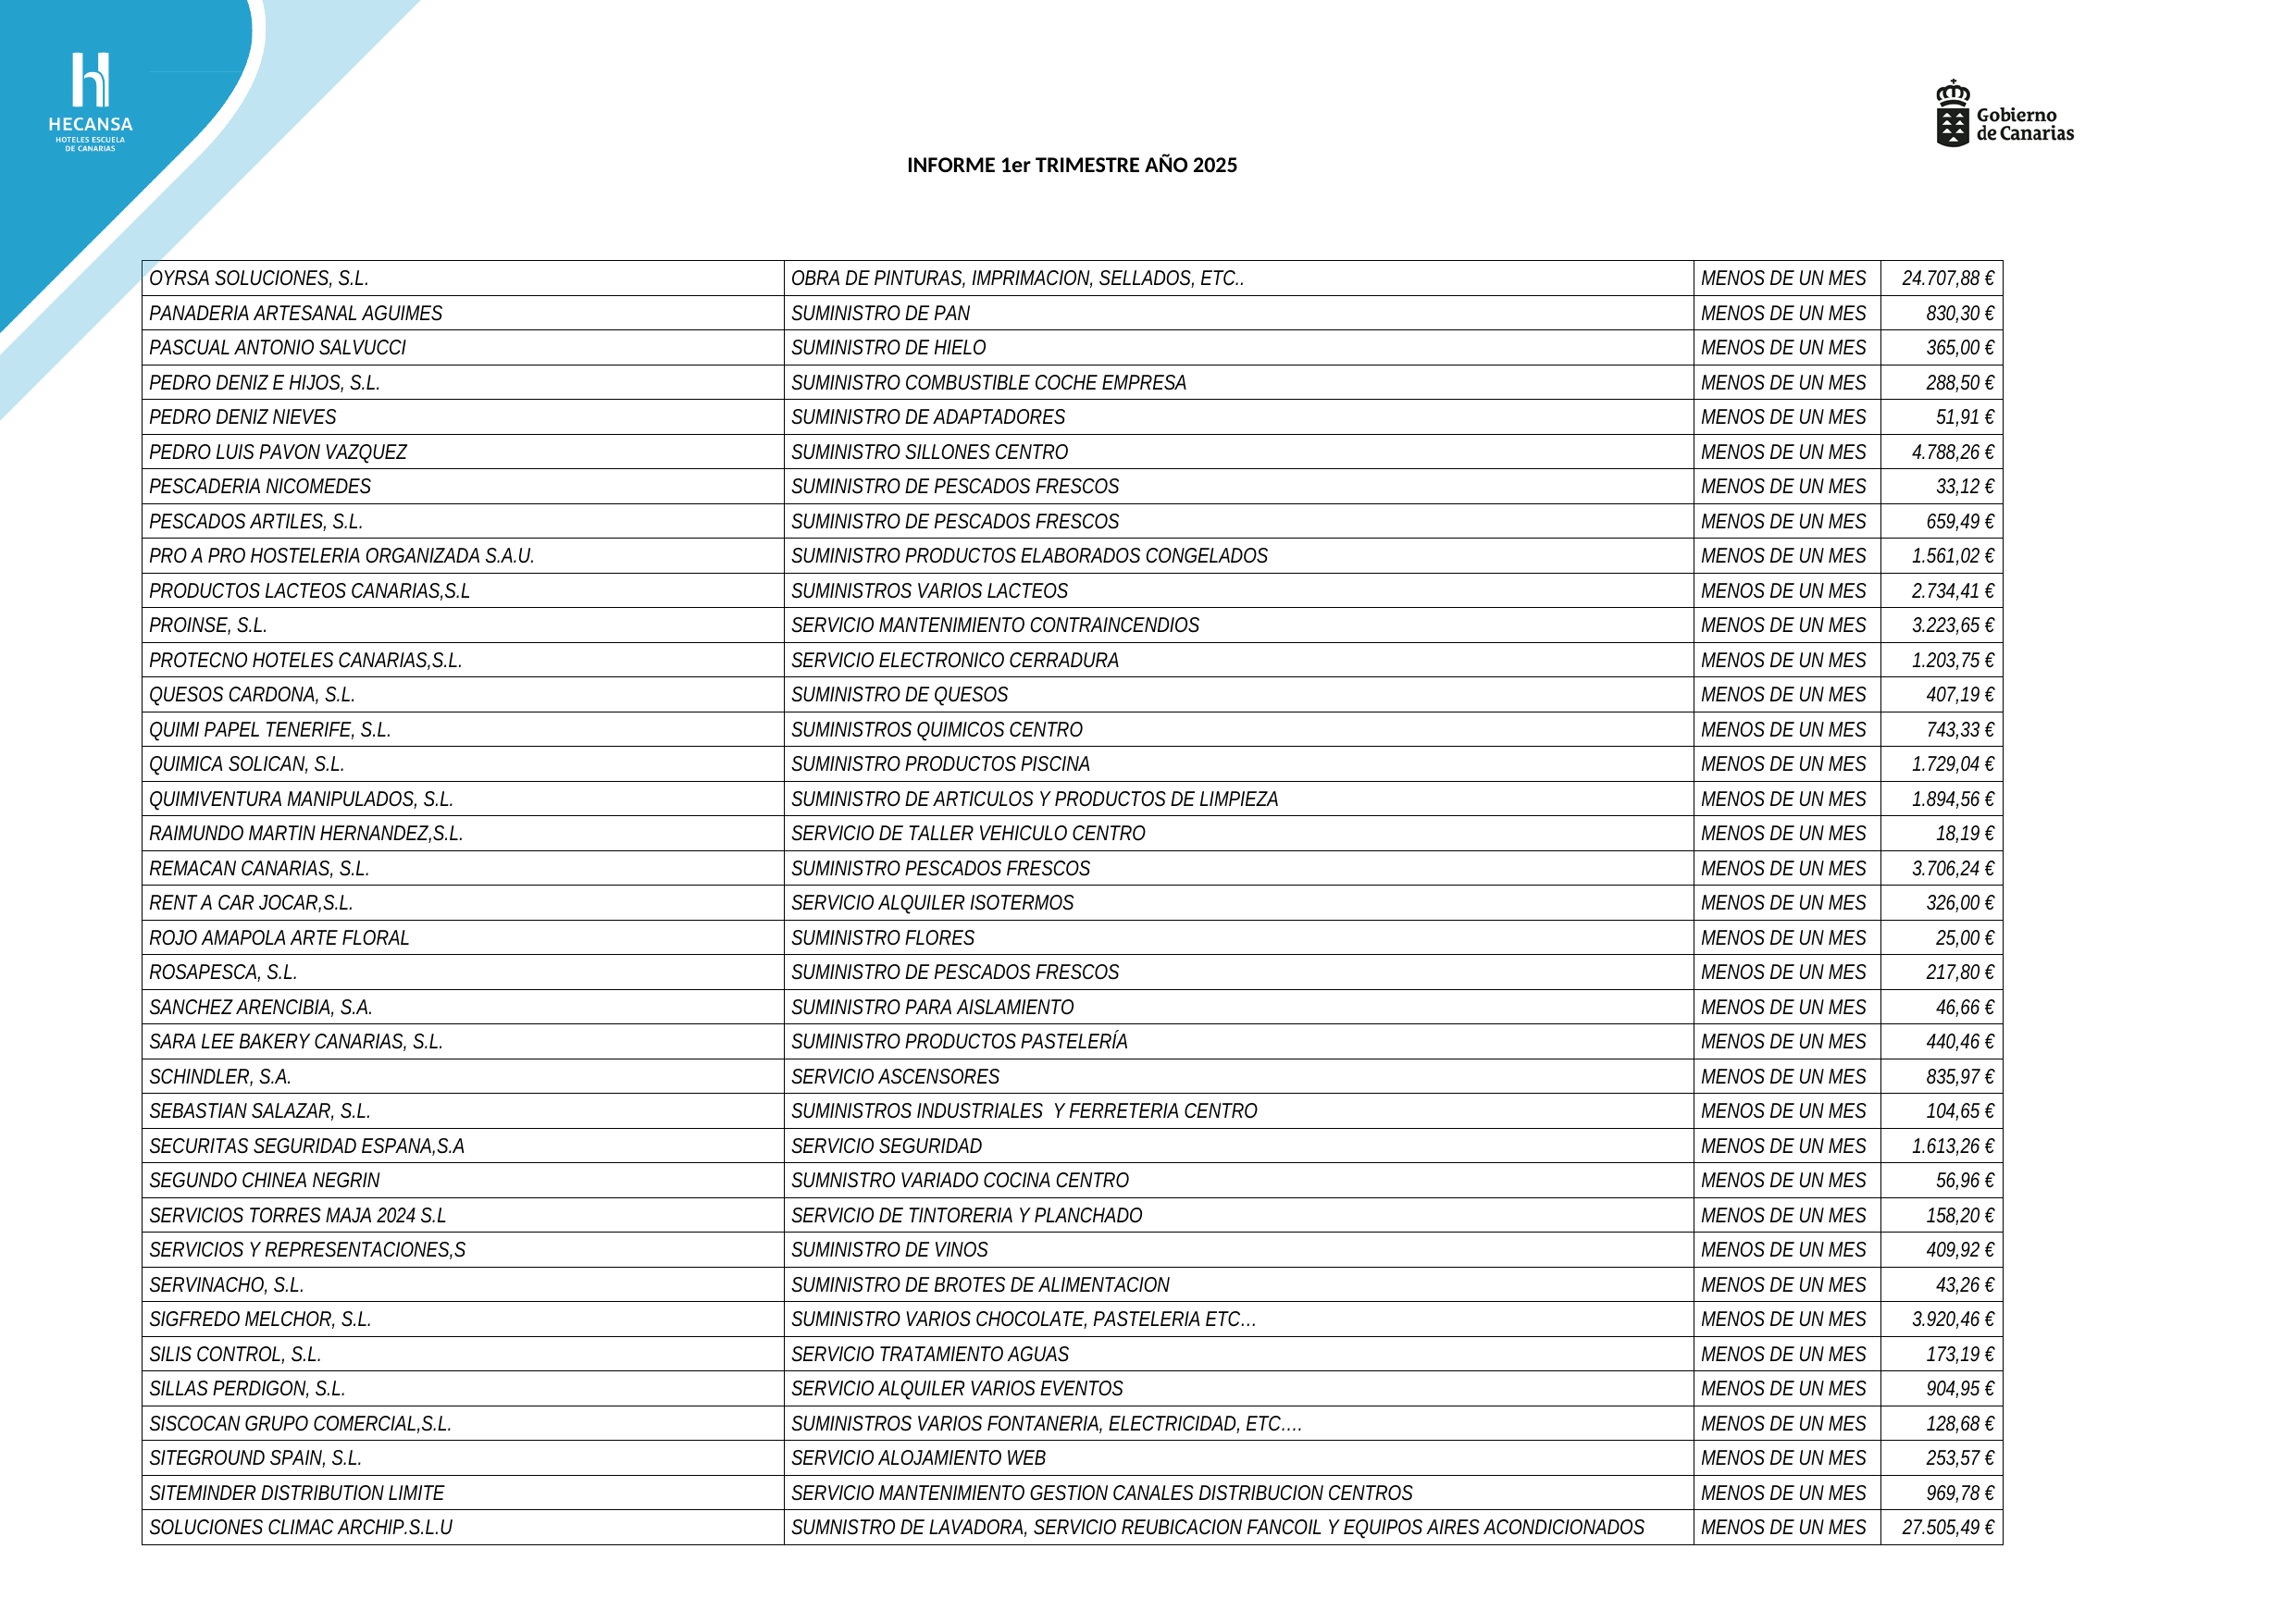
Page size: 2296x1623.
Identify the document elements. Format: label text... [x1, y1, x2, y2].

table_cell MENOS DE UN MES [1694, 330, 1880, 365]
table_cell MENOS DE UN MES [1694, 955, 1880, 989]
table_cell 158,20 € [1881, 1198, 2003, 1232]
table_cell MENOS DE UN MES [1694, 608, 1880, 642]
table_cell 743,33 € [1881, 712, 2003, 746]
table_cell MENOS DE UN MES [1694, 539, 1880, 573]
table_cell SUMINISTRO DE QUESOS [785, 677, 1694, 712]
table_cell SERVICIO TRATAMIENTO AGUAS [785, 1337, 1694, 1370]
table_cell 51,91 € [1881, 400, 2003, 434]
table_cell MENOS DE UN MES [1694, 782, 1880, 815]
table_cell SUMINISTRO PESCADOS FRESCOS [785, 851, 1694, 885]
table_cell PEDRO LUIS PAVON VAZQUEZ [143, 435, 784, 468]
table_cell SERVICIOS Y REPRESENTACIONES,S [143, 1233, 784, 1267]
table_cell MENOS DE UN MES [1694, 747, 1880, 781]
table_cell SUMINISTRO PRODUCTOS ELABORADOS CONGELADOS [785, 539, 1694, 573]
table_cell 1.561,02 € [1881, 539, 2003, 573]
table_cell SILIS CONTROL, S.L. [143, 1337, 784, 1370]
table_cell SUMINISTRO DE VINOS [785, 1233, 1694, 1267]
table_cell PANADERIA ARTESANAL AGUIMES [143, 296, 784, 329]
table_cell SUMINISTROS INDUSTRIALES Y FERRETERIA CENTRO [785, 1094, 1694, 1128]
table_cell 43,26 € [1881, 1268, 2003, 1301]
table_cell SUMINISTRO SILLONES CENTRO [785, 435, 1694, 468]
table_cell PESCADOS ARTILES, S.L. [143, 504, 784, 538]
table_cell SERVICIO SEGURIDAD [785, 1129, 1694, 1162]
table_cell SITEGROUND SPAIN, S.L. [143, 1441, 784, 1475]
table_cell QUIMICA SOLICAN, S.L. [143, 747, 784, 781]
table_cell MENOS DE UN MES [1694, 1024, 1880, 1059]
table_cell MENOS DE UN MES [1694, 1406, 1880, 1440]
table_cell MENOS DE UN MES [1694, 1441, 1880, 1475]
table_cell QUESOS CARDONA, S.L. [143, 677, 784, 712]
table_cell SUMNISTRO VARIADO COCINA CENTRO [785, 1163, 1694, 1197]
table_cell MENOS DE UN MES [1694, 677, 1880, 712]
table_cell 659,49 € [1881, 504, 2003, 538]
table_cell MENOS DE UN MES [1694, 1337, 1880, 1370]
table_cell 3.223,65 € [1881, 608, 2003, 642]
table_cell OBRA DE PINTURAS, IMPRIMACION, SELLADOS, ETC.. [785, 261, 1694, 295]
table_cell PRODUCTOS LACTEOS CANARIAS,S.L [143, 574, 784, 607]
table_cell QUIMI PAPEL TENERIFE, S.L. [143, 712, 784, 746]
table_cell MENOS DE UN MES [1694, 1476, 1880, 1509]
table_cell 440,46 € [1881, 1024, 2003, 1059]
table_cell MENOS DE UN MES [1694, 1510, 1880, 1544]
table_cell SERVICIO MANTENIMIENTO CONTRAINCENDIOS [785, 608, 1694, 642]
table_cell 104,65 € [1881, 1094, 2003, 1128]
table_cell SERVICIO ALOJAMIENTO WEB [785, 1441, 1694, 1475]
table_cell MENOS DE UN MES [1694, 261, 1880, 295]
table_cell MENOS DE UN MES [1694, 400, 1880, 434]
table_cell OYRSA SOLUCIONES, S.L. [143, 261, 784, 295]
table_cell 2.734,41 € [1881, 574, 2003, 607]
table_cell SUMINISTRO COMBUSTIBLE COCHE EMPRESA [785, 365, 1694, 399]
table_cell 3.920,46 € [1881, 1302, 2003, 1336]
table_cell 830,30 € [1881, 296, 2003, 329]
table_cell REMACAN CANARIAS, S.L. [143, 851, 784, 885]
table_cell 56,96 € [1881, 1163, 2003, 1197]
table_cell MENOS DE UN MES [1694, 1268, 1880, 1301]
table_cell MENOS DE UN MES [1694, 712, 1880, 746]
table_cell ROJO AMAPOLA ARTE FLORAL [143, 921, 784, 954]
table_cell SUMINISTRO DE BROTES DE ALIMENTACION [785, 1268, 1694, 1301]
table_cell 46,66 € [1881, 990, 2003, 1023]
table_cell MENOS DE UN MES [1694, 921, 1880, 954]
table_cell MENOS DE UN MES [1694, 1059, 1880, 1093]
table_cell 1.894,56 € [1881, 782, 2003, 815]
table_cell SUMINISTRO FLORES [785, 921, 1694, 954]
table_cell SUMINISTRO PRODUCTOS PASTELERÍA [785, 1024, 1694, 1059]
table_cell 1.203,75 € [1881, 643, 2003, 676]
table_cell SUMINISTRO DE ARTICULOS Y PRODUCTOS DE LIMPIEZA [785, 782, 1694, 815]
table_cell SUMINISTROS VARIOS LACTEOS [785, 574, 1694, 607]
table_cell SANCHEZ ARENCIBIA, S.A. [143, 990, 784, 1023]
table_cell MENOS DE UN MES [1694, 435, 1880, 468]
table_cell 18,19 € [1881, 816, 2003, 850]
table_cell 409,92 € [1881, 1233, 2003, 1267]
table_cell RAIMUNDO MARTIN HERNANDEZ,S.L. [143, 816, 784, 850]
table_cell MENOS DE UN MES [1694, 1163, 1880, 1197]
table_cell SEBASTIAN SALAZAR, S.L. [143, 1094, 784, 1128]
table_cell SUMINISTROS QUIMICOS CENTRO [785, 712, 1694, 746]
table_cell SUMINISTRO PARA AISLAMIENTO [785, 990, 1694, 1023]
table_cell PEDRO DENIZ NIEVES [143, 400, 784, 434]
table_cell MENOS DE UN MES [1694, 574, 1880, 607]
table_cell MENOS DE UN MES [1694, 643, 1880, 676]
table_cell MENOS DE UN MES [1694, 990, 1880, 1023]
table_cell 835,97 € [1881, 1059, 2003, 1093]
table_cell SERVICIO ASCENSORES [785, 1059, 1694, 1093]
table_cell 326,00 € [1881, 886, 2003, 920]
table_cell 3.706,24 € [1881, 851, 2003, 885]
table_cell 4.788,26 € [1881, 435, 2003, 468]
table_cell SERVICIO MANTENIMIENTO GESTION CANALES DISTRIBUCION CENTROS [785, 1476, 1694, 1509]
table_cell SUMINISTRO DE ADAPTADORES [785, 400, 1694, 434]
table_cell MENOS DE UN MES [1694, 1302, 1880, 1336]
table_cell SUMINISTRO VARIOS CHOCOLATE, PASTELERIA ETC… [785, 1302, 1694, 1336]
table_cell SUMINISTRO DE PESCADOS FRESCOS [785, 504, 1694, 538]
table_cell SUMINISTRO PRODUCTOS PISCINA [785, 747, 1694, 781]
table_cell SUMINISTRO DE PESCADOS FRESCOS [785, 955, 1694, 989]
table_cell SERVICIO ALQUILER ISOTERMOS [785, 886, 1694, 920]
table_cell MENOS DE UN MES [1694, 1198, 1880, 1232]
table_cell PROTECNO HOTELES CANARIAS,S.L. [143, 643, 784, 676]
table_cell MENOS DE UN MES [1694, 851, 1880, 885]
table_cell SEGUNDO CHINEA NEGRIN [143, 1163, 784, 1197]
table_cell SARA LEE BAKERY CANARIAS, S.L. [143, 1024, 784, 1059]
table_cell 128,68 € [1881, 1406, 2003, 1440]
table_cell 253,57 € [1881, 1441, 2003, 1475]
table_cell SISCOCAN GRUPO COMERCIAL,S.L. [143, 1406, 784, 1440]
table_cell SOLUCIONES CLIMAC ARCHIP.S.L.U [143, 1510, 784, 1544]
table_cell MENOS DE UN MES [1694, 296, 1880, 329]
table_cell SERVINACHO, S.L. [143, 1268, 784, 1301]
table_cell PEDRO DENIZ E HIJOS, S.L. [143, 365, 784, 399]
table_cell MENOS DE UN MES [1694, 1094, 1880, 1128]
table_cell 33,12 € [1881, 469, 2003, 503]
table_cell SERVICIO DE TINTORERIA Y PLANCHADO [785, 1198, 1694, 1232]
table_cell ROSAPESCA, S.L. [143, 955, 784, 989]
table_cell SERVICIOS TORRES MAJA 2024 S.L [143, 1198, 784, 1232]
table_cell MENOS DE UN MES [1694, 886, 1880, 920]
table_cell 27.505,49 € [1881, 1510, 2003, 1544]
table_cell PROINSE, S.L. [143, 608, 784, 642]
table_cell MENOS DE UN MES [1694, 504, 1880, 538]
table_cell SCHINDLER, S.A. [143, 1059, 784, 1093]
table_cell SECURITAS SEGURIDAD ESPANA,S.A [143, 1129, 784, 1162]
table_cell QUIMIVENTURA MANIPULADOS, S.L. [143, 782, 784, 815]
table_cell RENT A CAR JOCAR,S.L. [143, 886, 784, 920]
table_cell MENOS DE UN MES [1694, 365, 1880, 399]
table_cell MENOS DE UN MES [1694, 1233, 1880, 1267]
table_cell SUMNISTRO DE LAVADORA, SERVICIO REUBICACION FANCOIL Y EQUIPOS AIRES ACONDICIONADOS [785, 1510, 1694, 1544]
table_cell PRO A PRO HOSTELERIA ORGANIZADA S.A.U. [143, 539, 784, 573]
table_cell 969,78 € [1881, 1476, 2003, 1509]
table_cell 407,19 € [1881, 677, 2003, 712]
table_cell 25,00 € [1881, 921, 2003, 954]
table_cell SERVICIO ELECTRONICO CERRADURA [785, 643, 1694, 676]
table_cell SERVICIO DE TALLER VEHICULO CENTRO [785, 816, 1694, 850]
table_cell SILLAS PERDIGON, S.L. [143, 1371, 784, 1406]
table_cell SERVICIO ALQUILER VARIOS EVENTOS [785, 1371, 1694, 1406]
table_cell 904,95 € [1881, 1371, 2003, 1406]
table_cell SIGFREDO MELCHOR, S.L. [143, 1302, 784, 1336]
table_cell MENOS DE UN MES [1694, 816, 1880, 850]
table_cell SITEMINDER DISTRIBUTION LIMITE [143, 1476, 784, 1509]
table_cell 1.613,26 € [1881, 1129, 2003, 1162]
table_cell PASCUAL ANTONIO SALVUCCI [143, 330, 784, 365]
table_cell SUMINISTRO DE PAN [785, 296, 1694, 329]
table_cell PESCADERIA NICOMEDES [143, 469, 784, 503]
table_cell 365,00 € [1881, 330, 2003, 365]
table_cell 288,50 € [1881, 365, 2003, 399]
table_cell MENOS DE UN MES [1694, 1129, 1880, 1162]
table_cell 217,80 € [1881, 955, 2003, 989]
table_cell MENOS DE UN MES [1694, 1371, 1880, 1406]
table_cell 1.729,04 € [1881, 747, 2003, 781]
table_cell 24.707,88 € [1881, 261, 2003, 295]
table_cell 173,19 € [1881, 1337, 2003, 1370]
table_cell SUMINISTRO DE PESCADOS FRESCOS [785, 469, 1694, 503]
table_cell SUMINISTROS VARIOS FONTANERIA, ELECTRICIDAD, ETC…. [785, 1406, 1694, 1440]
table_cell SUMINISTRO DE HIELO [785, 330, 1694, 365]
table_cell MENOS DE UN MES [1694, 469, 1880, 503]
